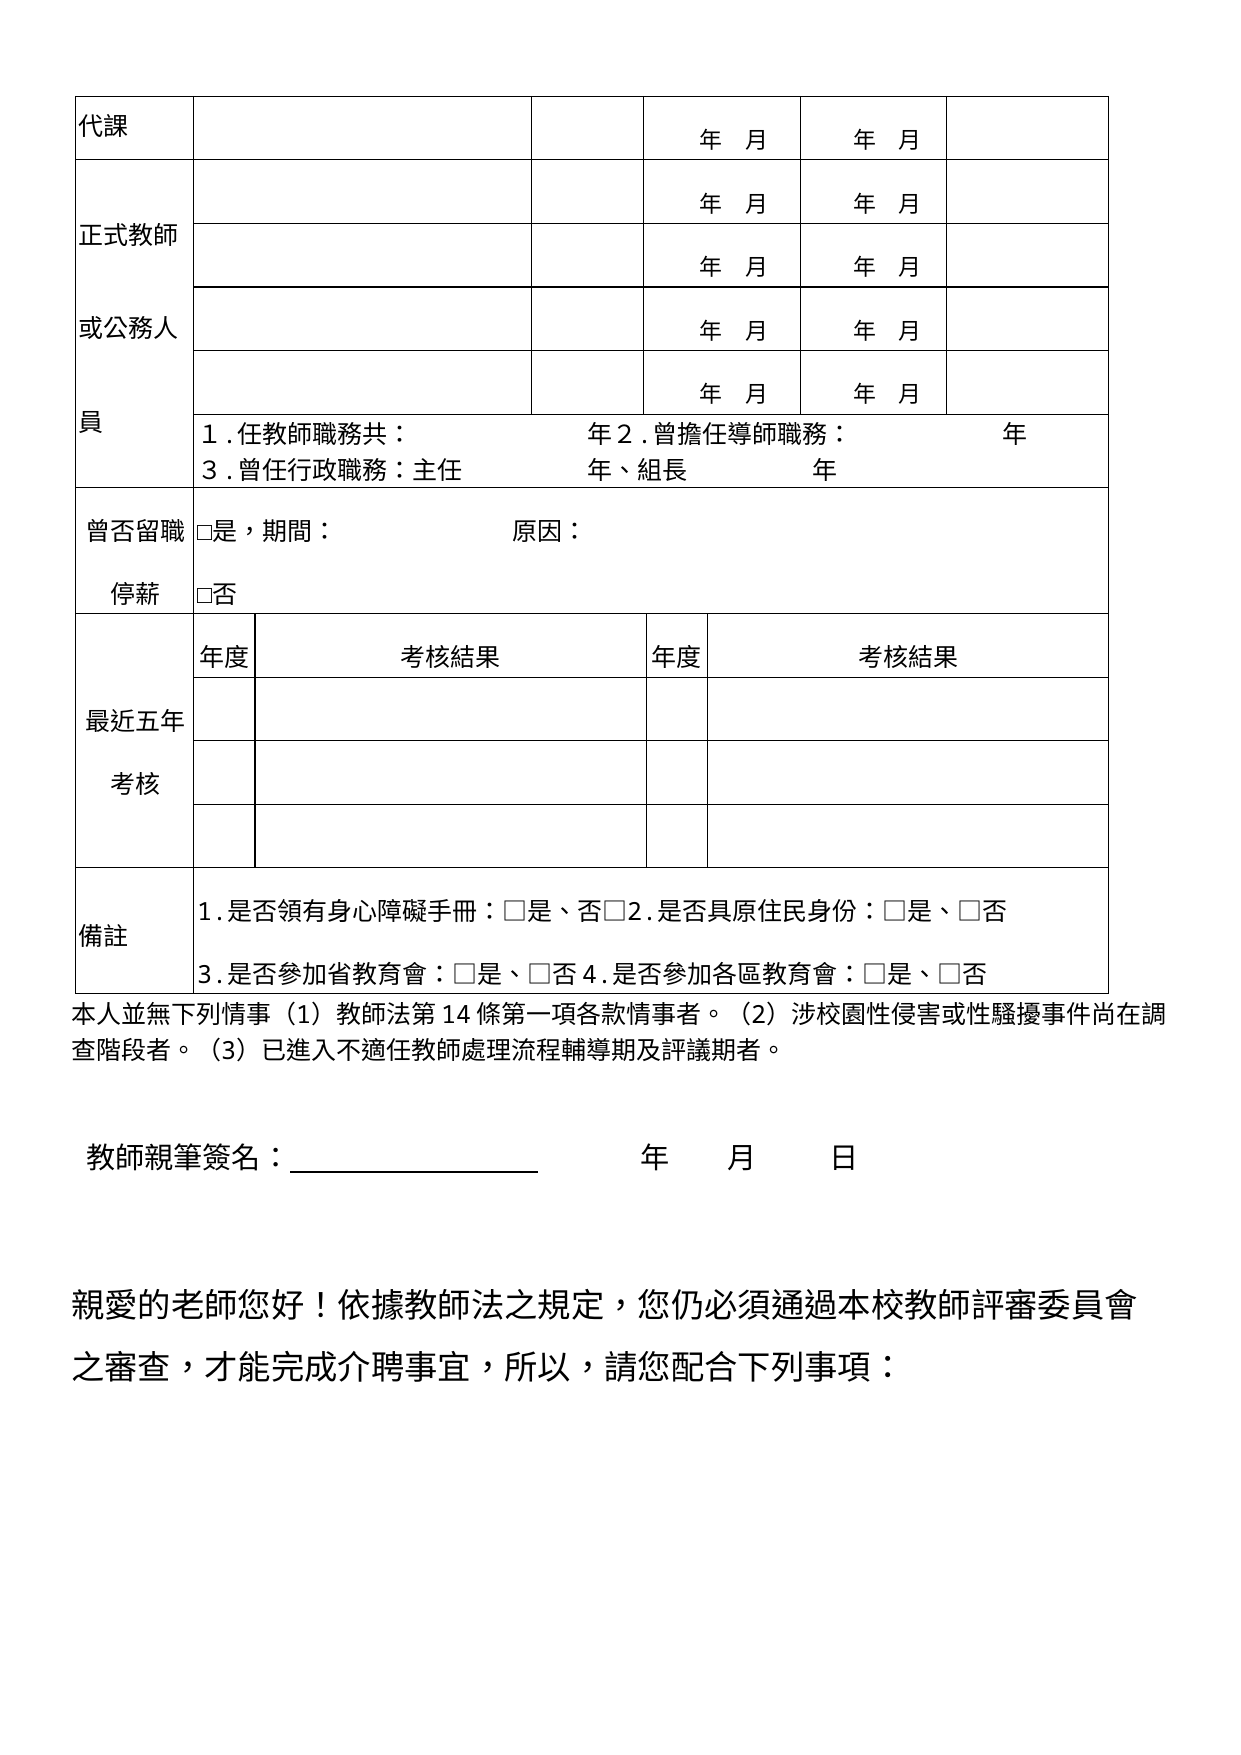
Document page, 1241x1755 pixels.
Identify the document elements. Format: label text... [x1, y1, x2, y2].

table_cell [708, 805, 1108, 867]
table_cell [194, 351, 531, 413]
table_cell [194, 805, 254, 867]
table_cell [708, 678, 1108, 740]
table_cell 曾否留職停薪 [76, 488, 193, 613]
table_cell 正式教師或公務人員 [76, 160, 193, 487]
table_cell 年 月 [801, 160, 946, 223]
table_cell 代課 [76, 97, 193, 159]
table_cell 最近五年考核 [76, 614, 193, 867]
table_cell [194, 288, 531, 350]
table_cell [256, 678, 646, 740]
table_cell [532, 288, 643, 350]
table_cell 年 月 [801, 288, 946, 350]
table_cell [947, 288, 1108, 350]
table_cell 年 月 [801, 351, 946, 413]
table_cell [647, 741, 707, 804]
table_cell [194, 224, 531, 286]
table_cell [194, 160, 531, 223]
table_cell 年 月 [644, 160, 800, 223]
table_cell [947, 224, 1108, 286]
text 親愛的老師您好！依據教師法之規定，您仍必須通過本校教師評審委員會之審查，才能完成介聘事宜，所以，請您配合下列事項： [71, 1261, 1169, 1386]
table_cell １.任教師職務共： 年２.曾擔任導師職務： 年 ３.曾任行政職務：主任 年、組長 年 [194, 415, 1108, 487]
table_cell [532, 351, 643, 413]
table_cell [647, 678, 707, 740]
table_cell [947, 351, 1108, 413]
table_cell 考核結果 [256, 614, 646, 677]
table_cell 年 月 [644, 351, 800, 413]
text 本人並無下列情事（1）教師法第14條第一項各款情事者。（2）涉校園性侵害或性騷擾事件尚在調查階段者。（3）已進入不適任教師處理流程輔導期及評議期者。 [71, 994, 1169, 1067]
table_cell 年度 [194, 614, 254, 677]
table_cell 年 月 [801, 97, 946, 159]
table_cell [947, 160, 1108, 223]
table_cell [256, 741, 646, 804]
table_cell 備註 [76, 868, 193, 993]
table_cell 年 月 [801, 224, 946, 286]
table_cell 1.是否領有身心障礙手冊：□是、否□2.是否具原住民身份：□是、□否 3.是否參加省教育會：□是、□否4.是否參加各區教育會：□是、□否 [194, 868, 1108, 993]
table_cell 年 月 [644, 224, 800, 286]
table_cell [947, 97, 1108, 159]
table_cell [194, 741, 254, 804]
table_cell 考核結果 [708, 614, 1108, 677]
table_cell 年 月 [644, 288, 800, 350]
table_cell [194, 678, 254, 740]
table_cell 年 月 [644, 97, 800, 159]
table_cell □是，期間： 原因： □否 [194, 488, 1108, 613]
table_cell [194, 97, 531, 159]
table_cell [256, 805, 646, 867]
table_cell [532, 97, 643, 159]
table_cell [532, 160, 643, 223]
table_cell [708, 741, 1108, 804]
table_cell [647, 805, 707, 867]
table_cell [532, 224, 643, 286]
table_cell 年度 [647, 614, 707, 677]
text 教師親筆簽名： 年 月 日 [71, 1135, 1169, 1177]
